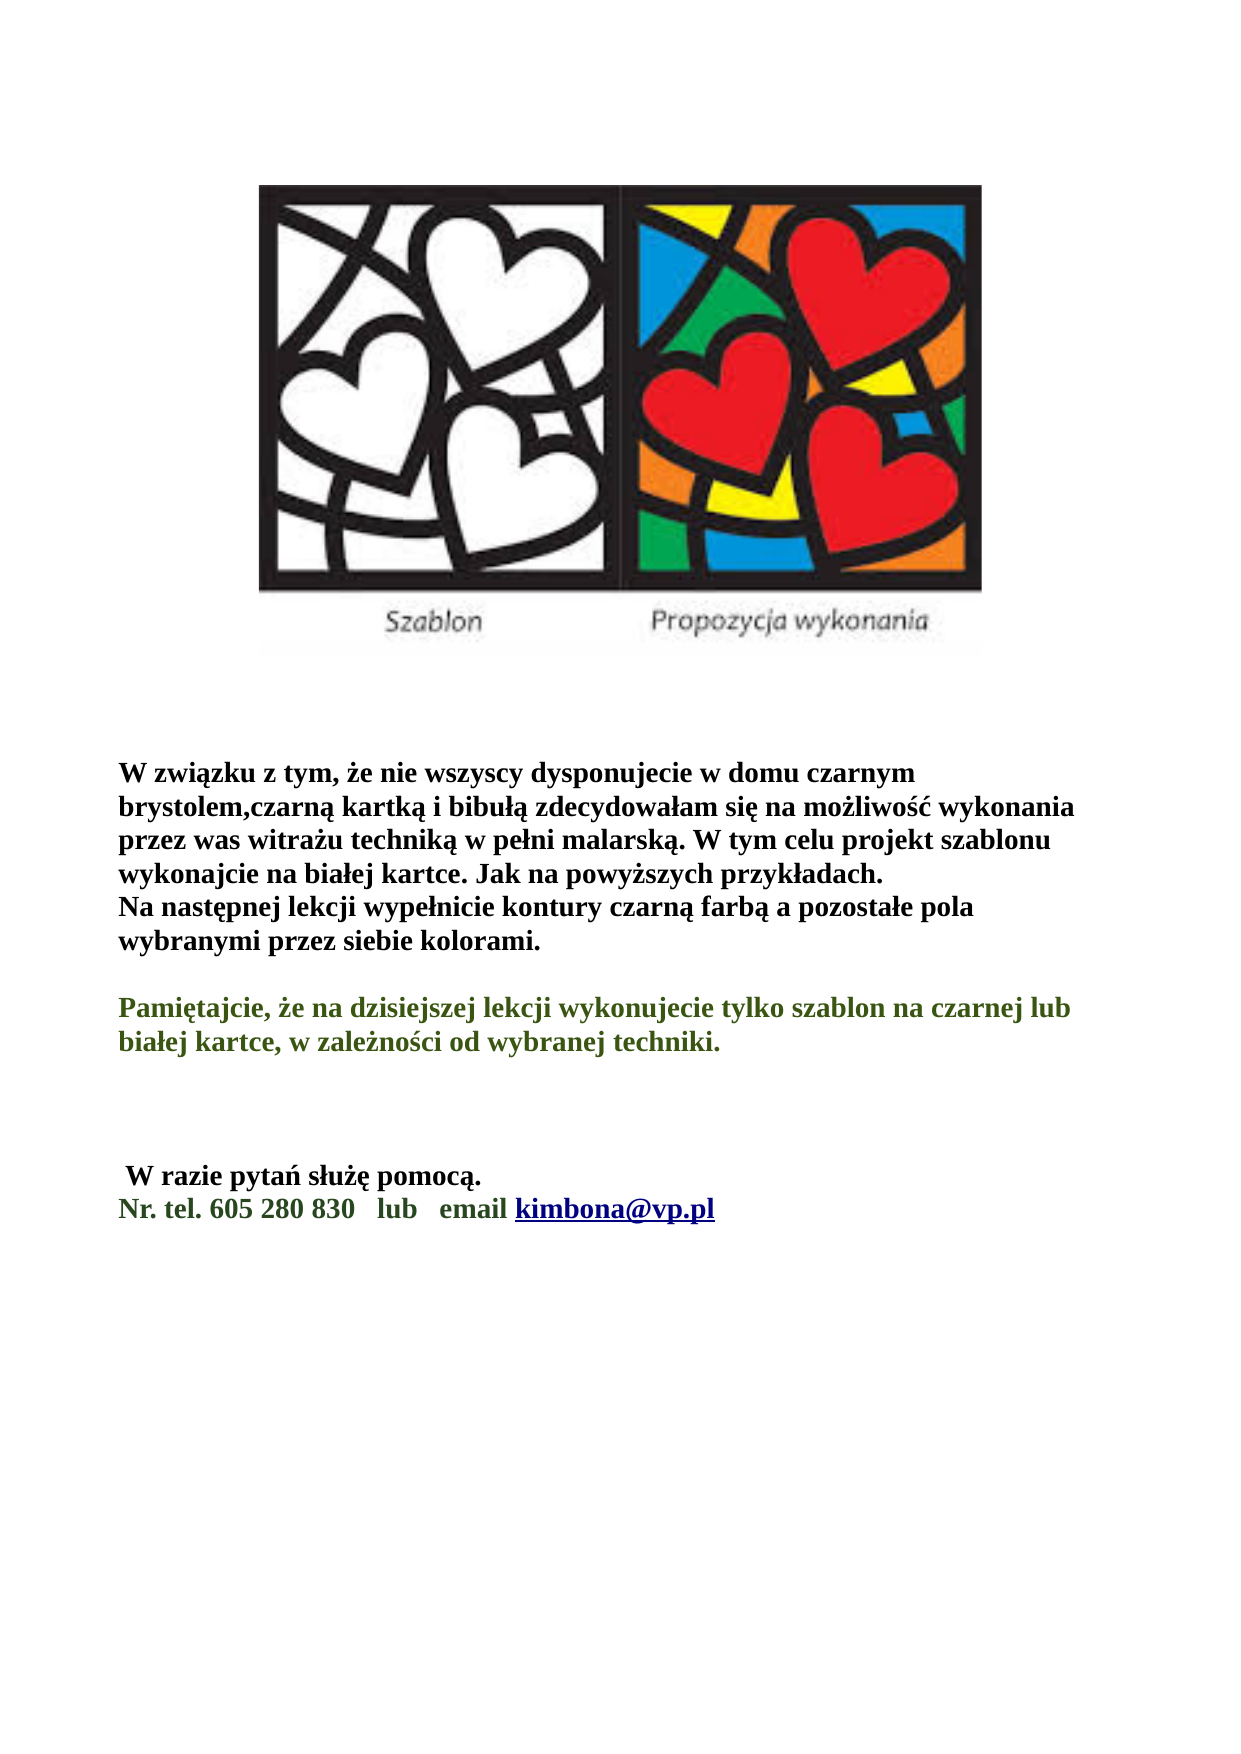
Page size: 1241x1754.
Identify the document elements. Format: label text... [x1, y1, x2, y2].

text Nr. tel. 605 280 830 lub email kimbona@vp.pl [118, 1191, 1122, 1225]
text Pamiętajcie, że na dzisiejszej lekcji wykonujecie tylko szablon na czarnej lub białej kartce, w zależności od wybranej techniki. [118, 990, 1122, 1057]
text W związku z tym, że nie wszyscy dysponujecie w domu czarnym brystolem,czarną kartką i bibułą zdecydowałam się na możliwość wykonania przez was witrażu techniką w pełni malarską. W tym celu projekt szablonu wykonajcie na białej kartce. Jak na powyższych przykładach. [118, 755, 1122, 889]
text Na następnej lekcji wypełnicie kontury czarną farbą a pozostałe pola wybranymi przez siebie kolorami. [118, 889, 1122, 957]
text W razie pytań służę pomocą. [118, 1158, 1122, 1191]
picture [258, 185, 982, 656]
